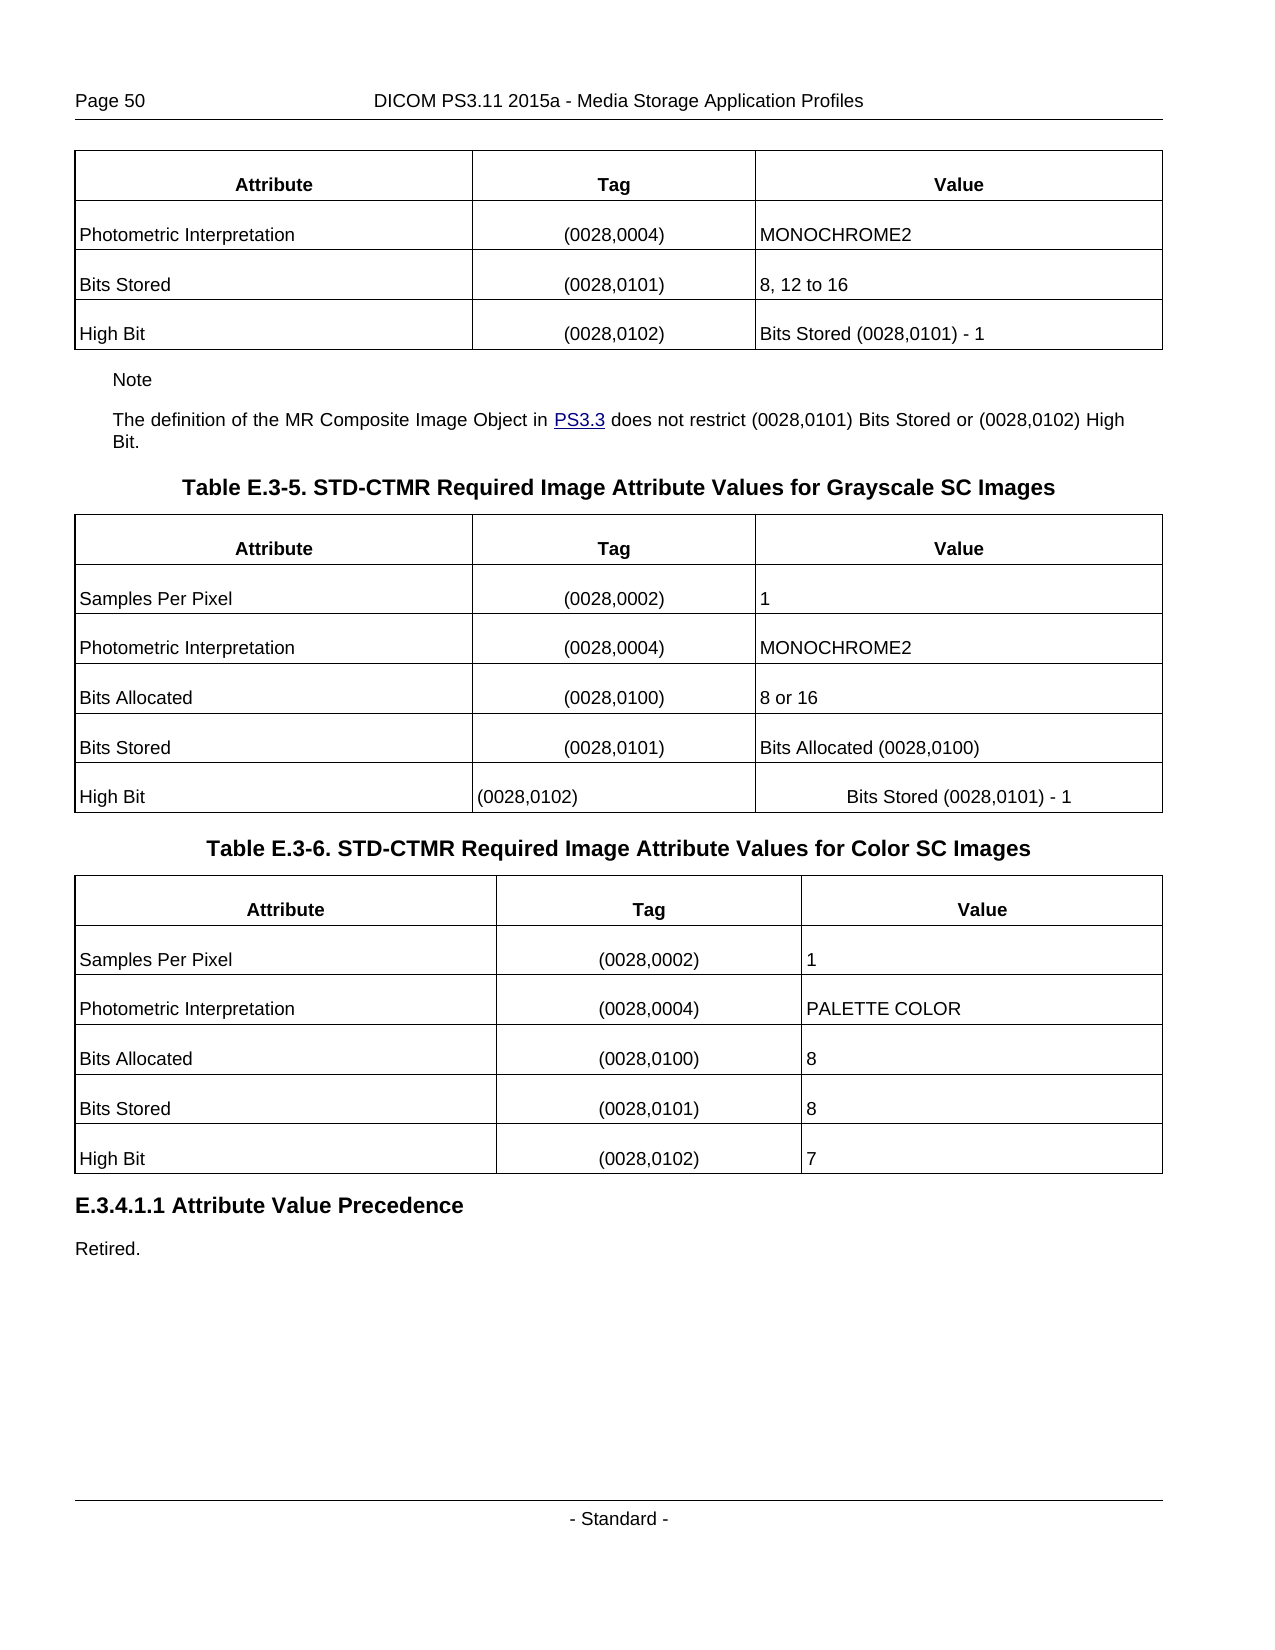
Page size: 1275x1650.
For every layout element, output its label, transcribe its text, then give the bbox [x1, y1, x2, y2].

table_cell 7 [802, 1124, 1162, 1173]
table_cell High Bit [76, 1124, 496, 1173]
table_cell (0028,0102) [473, 763, 755, 812]
text Retired. [75, 1237, 1162, 1259]
table_header Value [802, 876, 1162, 924]
table_cell Bits Stored [76, 714, 472, 762]
table_cell PALETTE COLOR [802, 975, 1162, 1024]
table_cell Bits Stored (0028,0101) - 1 [756, 763, 1162, 812]
table_cell Photometric Interpretation [76, 614, 472, 663]
table_cell Bits Allocated [76, 664, 472, 713]
table_cell (0028,0004) [473, 614, 755, 663]
text Note [112, 368, 1125, 390]
table_cell (0028,0101) [497, 1075, 801, 1123]
table_cell Bits Allocated (0028,0100) [756, 714, 1162, 762]
table_cell Bits Stored (0028,0101) - 1 [756, 300, 1162, 349]
table_cell Bits Stored [76, 250, 472, 299]
table_header Tag [473, 151, 755, 200]
text E.3.4.1.1 Attribute Value Precedence [75, 1193, 1162, 1219]
table_cell 8 [802, 1025, 1162, 1074]
table_cell (0028,0101) [473, 250, 755, 299]
table_cell (0028,0102) [497, 1124, 801, 1173]
table_cell MONOCHROME2 [756, 201, 1162, 249]
table_cell Bits Stored [76, 1075, 496, 1123]
table_cell (0028,0002) [473, 565, 755, 613]
table_cell Photometric Interpretation [76, 975, 496, 1024]
table_cell 8 or 16 [756, 664, 1162, 713]
table_cell Samples Per Pixel [76, 565, 472, 613]
table_cell (0028,0004) [473, 201, 755, 249]
table_cell Samples Per Pixel [76, 926, 496, 974]
table_cell Bits Allocated [76, 1025, 496, 1074]
table_header Value [756, 515, 1162, 563]
text Table E.3-6. STD-CTMR Required Image Attribute Values for Color SC Images [75, 836, 1162, 861]
table_cell 1 [802, 926, 1162, 974]
table_header Value [756, 151, 1162, 200]
table_cell High Bit [76, 763, 472, 812]
text The definition of the MR Composite Image Object in PS3.3 does not restrict (0028,0101) Bits Stored or (0028,0102) High Bit. [112, 409, 1125, 452]
table_cell 8 [802, 1075, 1162, 1123]
table_cell (0028,0002) [497, 926, 801, 974]
text Table E.3-5. STD-CTMR Required Image Attribute Values for Grayscale SC Images [75, 474, 1162, 500]
table_header Attribute [76, 876, 496, 924]
table_cell Photometric Interpretation [76, 201, 472, 249]
table_cell (0028,0004) [497, 975, 801, 1024]
table_header Attribute [76, 515, 472, 563]
table_cell 8, 12 to 16 [756, 250, 1162, 299]
table_header Attribute [76, 151, 472, 200]
table_cell High Bit [76, 300, 472, 349]
table_cell (0028,0101) [473, 714, 755, 762]
table_cell (0028,0100) [497, 1025, 801, 1074]
table_cell MONOCHROME2 [756, 614, 1162, 663]
table_cell (0028,0102) [473, 300, 755, 349]
table_cell (0028,0100) [473, 664, 755, 713]
table_header Tag [497, 876, 801, 924]
table_header Tag [473, 515, 755, 563]
table_cell 1 [756, 565, 1162, 613]
